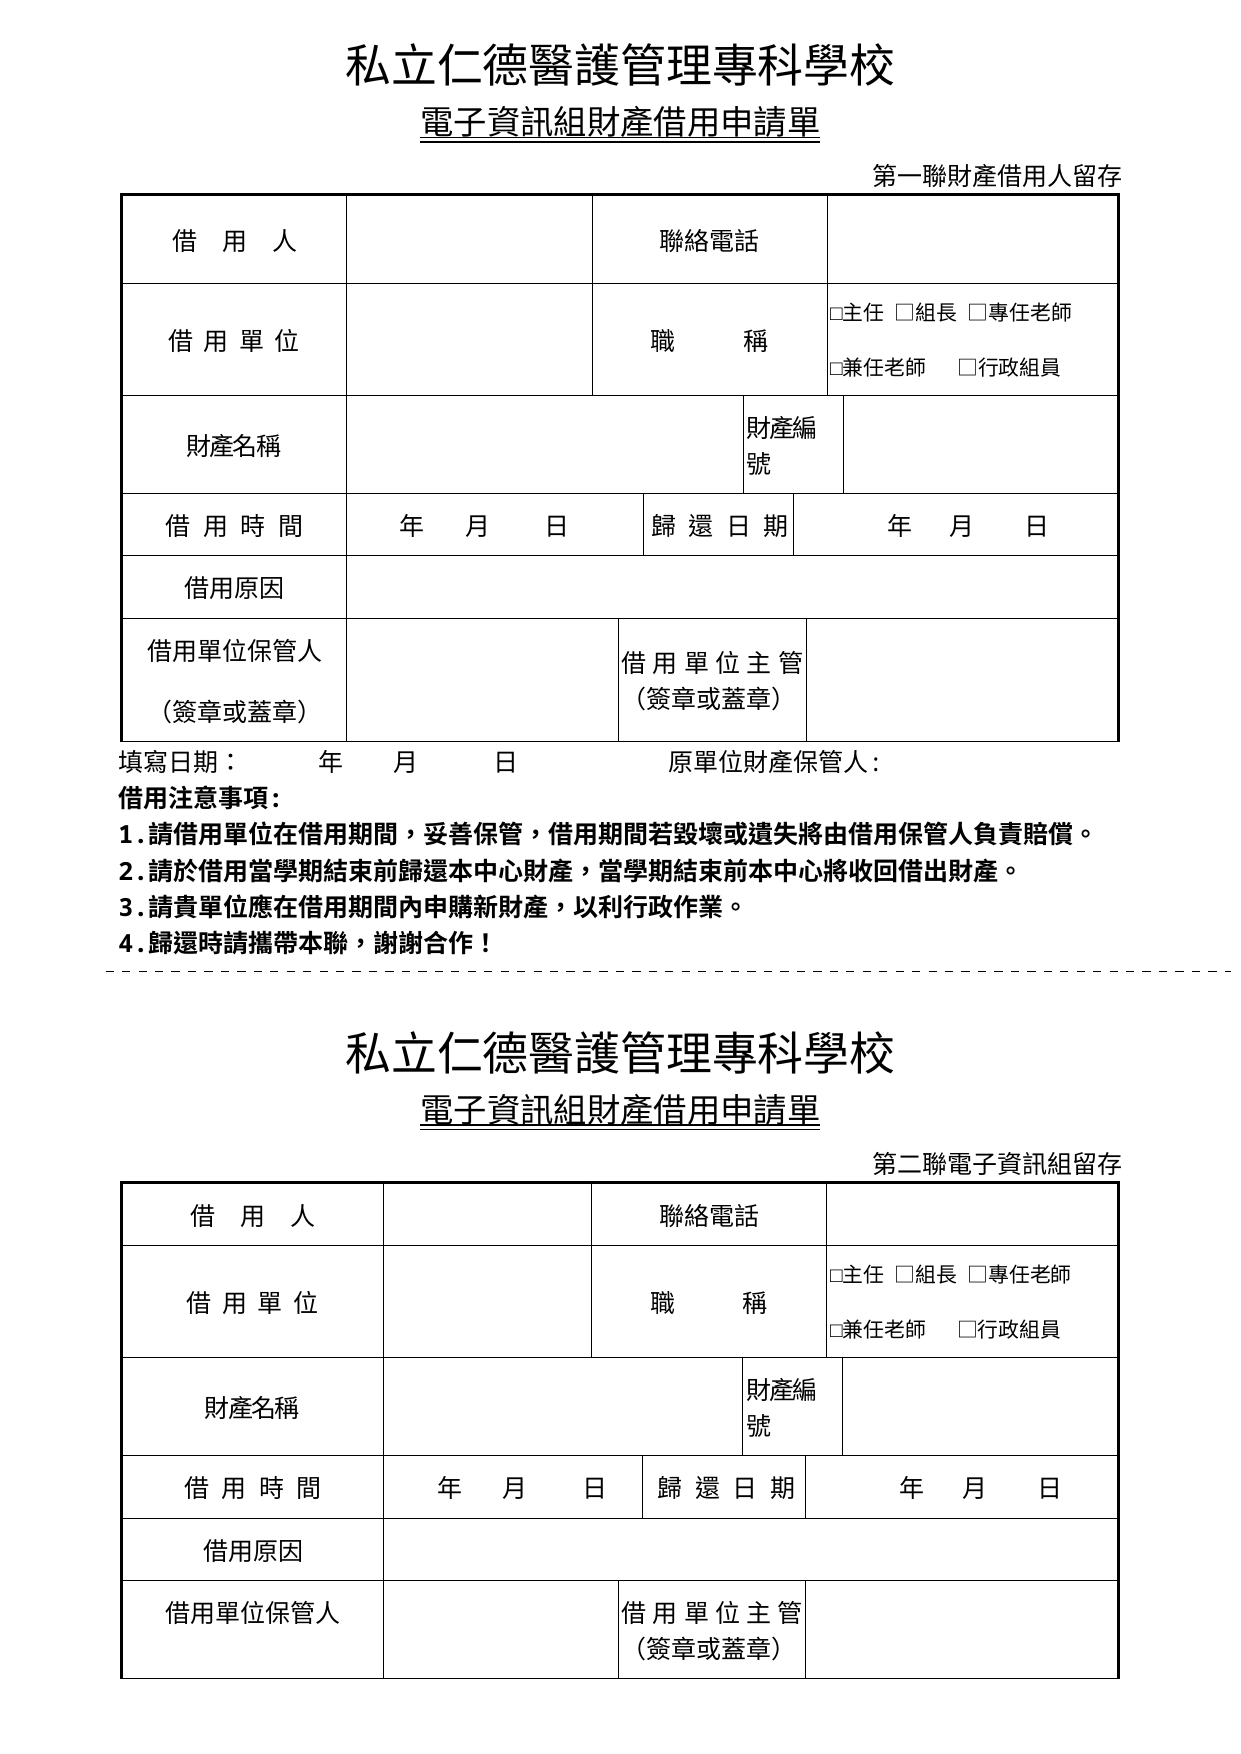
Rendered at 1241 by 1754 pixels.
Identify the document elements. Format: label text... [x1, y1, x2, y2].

table_cell 借用原因 [123, 556, 346, 618]
table_cell 借 用 時 間 [123, 494, 346, 555]
table_header 借 用 人 [123, 196, 346, 283]
table_cell 借 用 單 位 [123, 1246, 383, 1357]
table_cell 職 稱 [593, 284, 827, 394]
text 4.歸還時請攜帶本聯，謝謝合作！ [118, 923, 1122, 960]
text 3.請貴單位應在借用期間內申購新財產，以利行政作業。 [118, 887, 1122, 923]
table_cell 財產名稱 [123, 1358, 383, 1455]
table_cell 財產名稱 [123, 396, 346, 493]
table_cell [347, 284, 592, 394]
table_cell 借 用 單 位 [123, 284, 346, 394]
text 電子資訊組財產借用申請單 [118, 1083, 1122, 1132]
text 第一聯財產借用人留存 [118, 157, 1122, 193]
table_cell 借用單位保管人 （簽章或蓋章） [123, 619, 346, 741]
text 1.請借用單位在借用期間，妥善保管，借用期間若毀壞或遺失將由借用保管人負責賠償。 [118, 815, 1097, 851]
table_cell 年 月 日 [347, 494, 643, 555]
table_cell 財產編號 [743, 1358, 842, 1455]
table_cell [806, 1581, 1117, 1678]
table_cell [347, 396, 743, 493]
text 借用注意事項: [118, 778, 1122, 815]
table_cell [347, 619, 618, 741]
table_header [347, 196, 592, 283]
text 第二聯電子資訊組留存 [118, 1144, 1122, 1181]
table_cell [384, 1246, 591, 1357]
text 2.請於借用當學期結束前歸還本中心財產，當學期結束前本中心將收回借出財產。 [118, 851, 1097, 887]
table_header 聯絡電話 [592, 1184, 826, 1245]
table_cell 年 月 日 [806, 1456, 1117, 1517]
text 私立仁德醫護管理專科學校 [118, 29, 1122, 96]
table_cell 財產編號 [744, 396, 843, 493]
table_cell 借用單位保管人 [123, 1581, 383, 1678]
table_cell 借用單位主管（簽章或蓋章） [619, 1581, 805, 1678]
table_cell [807, 619, 1117, 741]
text 私立仁德醫護管理專科學校 [118, 1017, 1122, 1083]
table_cell [347, 556, 1117, 618]
table_cell 年 月 日 [794, 494, 1117, 555]
table_cell □主任 □組長 □專任老師 □兼任老師 □行政組員 [827, 1246, 1117, 1357]
table_cell 借用單位主管（簽章或蓋章） [619, 619, 806, 741]
table_cell 歸 還 日 期 [643, 1456, 805, 1517]
table_cell □主任 □組長 □專任老師 □兼任老師 □行政組員 [828, 284, 1117, 394]
table_header [827, 1184, 1117, 1245]
table_header [384, 1184, 591, 1245]
table_cell 年 月 日 [384, 1456, 642, 1517]
table_cell [384, 1358, 742, 1455]
table_cell 借用原因 [123, 1519, 383, 1580]
table_cell [384, 1519, 1117, 1580]
table_cell 借 用 時 間 [123, 1456, 383, 1517]
table_header 聯絡電話 [593, 196, 827, 283]
table_cell [384, 1581, 618, 1678]
table_header [828, 196, 1117, 283]
text 電子資訊組財產借用申請單 [118, 96, 1122, 144]
table_cell [843, 1358, 1117, 1455]
table_cell [844, 396, 1117, 493]
table_header 借 用 人 [123, 1184, 383, 1245]
table_cell 歸 還 日 期 [644, 494, 793, 555]
table_cell 職 稱 [592, 1246, 826, 1357]
text 填寫日期： 年 月 日 原單位財產保管人: [118, 742, 1122, 778]
